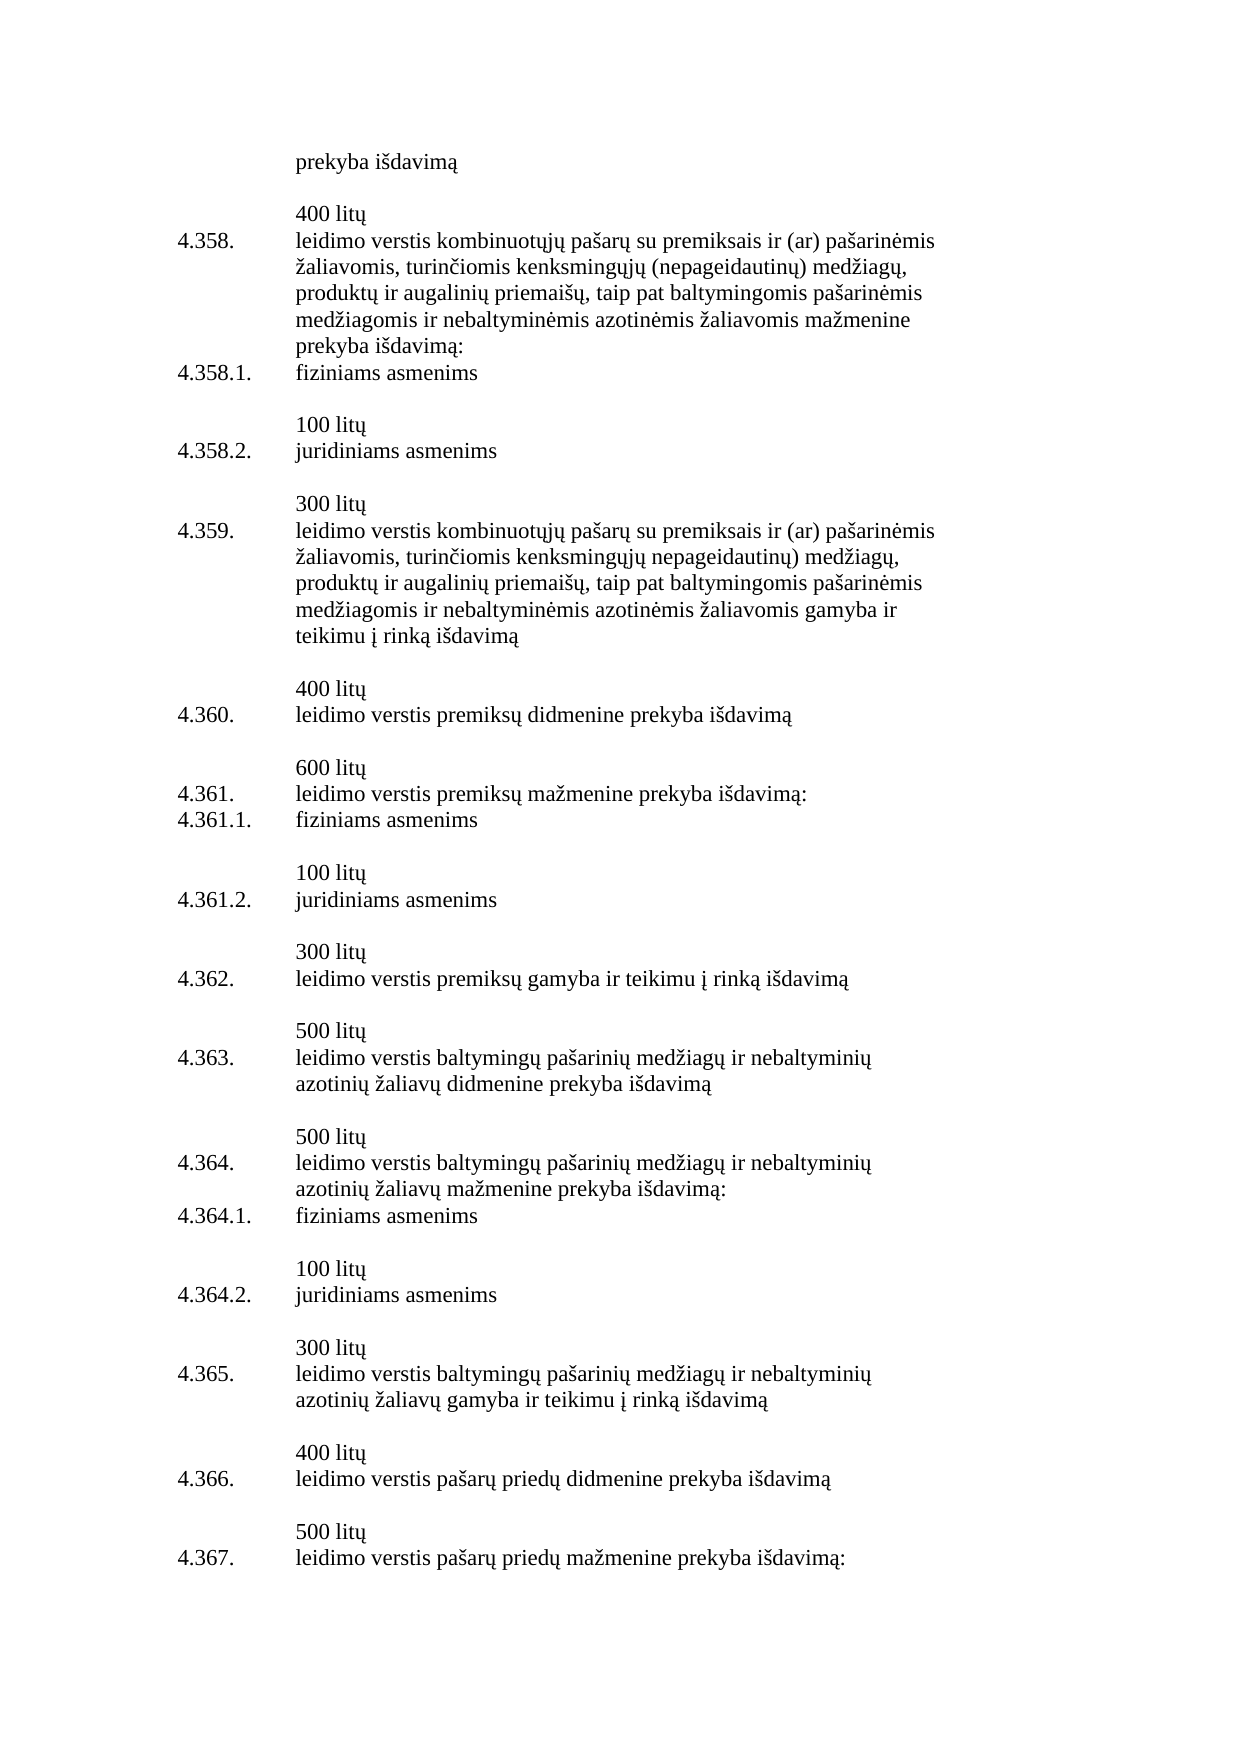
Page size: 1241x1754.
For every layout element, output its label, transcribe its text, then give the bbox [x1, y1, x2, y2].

text 4.367. leidimo verstis pašarų priedų mažmenine prekyba išdavimą: [177, 1544, 945, 1571]
text 4.361.1. fiziniams asmenims 100 litų [177, 807, 945, 886]
text 4.358. leidimo verstis kombinuotųjų pašarų su premiksais ir (ar) pašarinėmis žaliavomis, turinčiomis kenksmingųjų (nepageidautinų) medžiagų, produktų ir augalinių priemaišų, taip pat baltymingomis pašarinėmis medžiagomis ir nebaltyminėmis azotinėmis žaliavomis mažmenine prekyba išdavimą: [177, 227, 945, 358]
text 4.363. leidimo verstis baltymingų pašarinių medžiagų ir nebaltyminių azotinių žaliavų didmenine prekyba išdavimą 500 litų [177, 1044, 945, 1149]
text 4.358.1. fiziniams asmenims 100 litų [177, 358, 945, 438]
text prekyba išdavimą 400 litų [177, 148, 945, 227]
text 4.362. leidimo verstis premiksų gamyba ir teikimu į rinką išdavimą 500 litų [177, 965, 945, 1044]
text 4.361.2. juridiniams asmenims 300 litų [177, 886, 945, 965]
text 4.360. leidimo verstis premiksų didmenine prekyba išdavimą 600 litų [177, 701, 945, 780]
text 4.364.1. fiziniams asmenims 100 litų [177, 1202, 945, 1281]
text 4.366. leidimo verstis pašarų priedų didmenine prekyba išdavimą 500 litų [177, 1465, 945, 1544]
text 4.361. leidimo verstis premiksų mažmenine prekyba išdavimą: [177, 780, 945, 807]
text 4.359. leidimo verstis kombinuotųjų pašarų su premiksais ir (ar) pašarinėmis žaliavomis, turinčiomis kenksmingųjų nepageidautinų) medžiagų, produktų ir augalinių priemaišų, taip pat baltymingomis pašarinėmis medžiagomis ir nebaltyminėmis azotinėmis žaliavomis gamyba ir teikimu į rinką išdavimą 400 litų [177, 517, 945, 701]
text 4.358.2. juridiniams asmenims 300 litų [177, 438, 945, 517]
text 4.364. leidimo verstis baltymingų pašarinių medžiagų ir nebaltyminių azotinių žaliavų mažmenine prekyba išdavimą: [177, 1149, 945, 1202]
text 4.364.2. juridiniams asmenims 300 litų [177, 1281, 945, 1360]
text 4.365. leidimo verstis baltymingų pašarinių medžiagų ir nebaltyminių azotinių žaliavų gamyba ir teikimu į rinką išdavimą 400 litų [177, 1360, 945, 1465]
